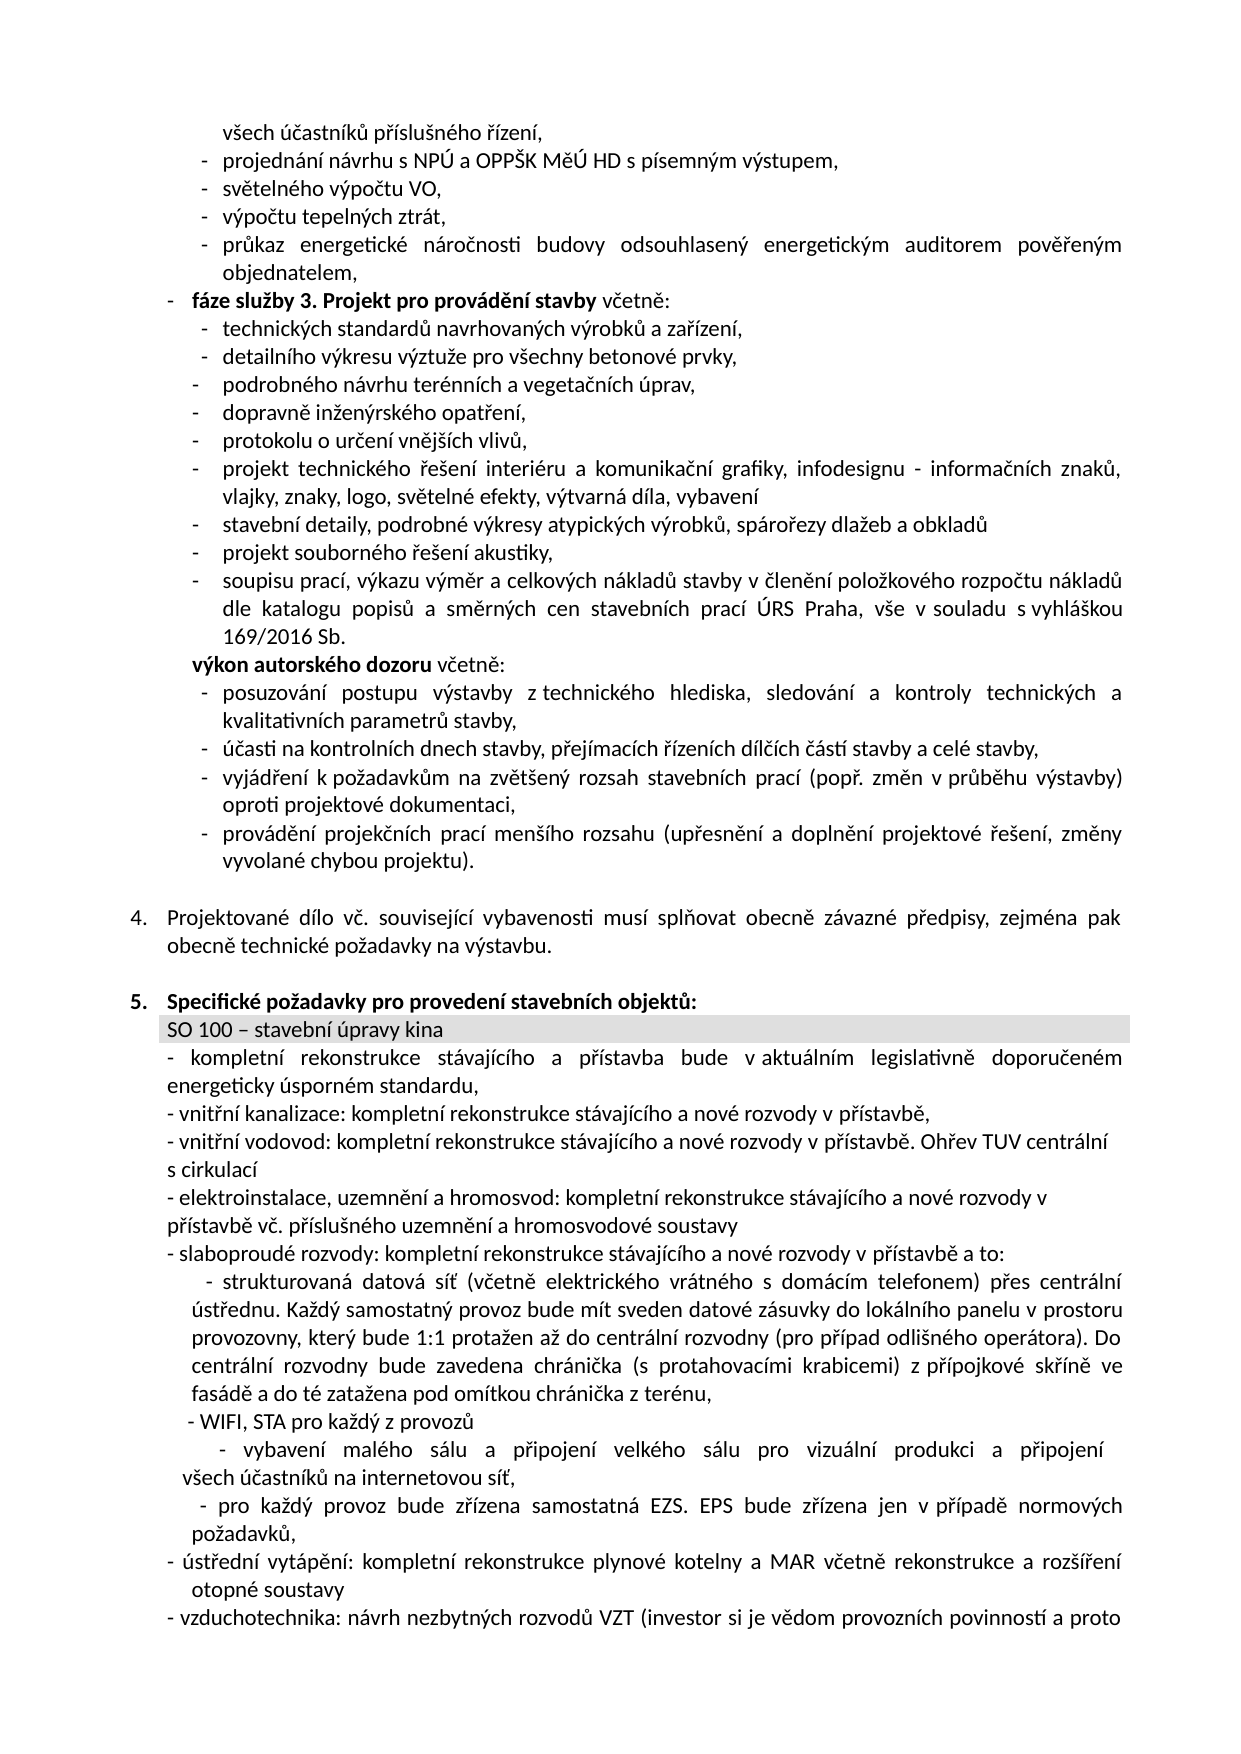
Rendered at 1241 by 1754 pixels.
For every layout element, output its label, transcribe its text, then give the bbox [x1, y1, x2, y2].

table_cell [118, 1127, 159, 1183]
table_cell - slaboproudé rozvody: kompletní rekonstrukce stávajícího a nové rozvody v přístavbě a to: - strukturovaná datová síť (včetně elektrického vrátného s domácím telefonem) přes centrální ústřednu. Každý samostatný provoz bude mít sveden datové zásuvky do lokálního panelu v prostoru provozovny, který bude 1:1 protažen až do centrální rozvodny (pro případ odlišného operátora). Do centrální rozvodny bude zavedena chránička (s protahovacími krabicemi) z přípojkové skříně ve fasádě a do té zatažena pod omítkou chránička z terénu, - WIFI, STA pro každý z provozů - vybavení malého sálu a připojení velkého sálu pro vizuální produkci a připojení všech účastníků na internetovou síť, - pro každý provoz bude zřízena samostatná EZS. EPS bude zřízena jen v případě normových požadavků, [159, 1239, 1130, 1547]
table_cell - [185, 118, 215, 146]
table_cell [118, 174, 159, 202]
table_cell [118, 426, 159, 454]
table_cell Specifické požadavky pro provedení stavebních objektů: [159, 987, 1130, 1015]
table_cell - [185, 398, 215, 426]
table_cell - [185, 454, 215, 510]
table_cell [118, 1043, 159, 1099]
table_cell - [185, 566, 215, 651]
table_cell [118, 146, 159, 174]
table_cell - [185, 763, 215, 819]
table_cell [118, 875, 159, 903]
table_cell fáze služby 3. Projekt pro provádění stavby včetně: [185, 286, 1130, 314]
table_cell [159, 679, 184, 734]
table_cell [159, 875, 1130, 903]
table_cell [159, 763, 184, 819]
table_cell - kompletní rekonstrukce stávajícího a přístavba bude v aktuálním legislativně doporučeném energeticky úsporném standardu, [159, 1043, 1130, 1099]
table_cell - [185, 510, 215, 538]
table_cell - [159, 286, 184, 314]
table_cell - [185, 230, 215, 286]
table_cell - ústřední vytápění: kompletní rekonstrukce plynové kotelny a MAR včetně rekonstrukce a rozšíření otopné soustavy [159, 1547, 1130, 1603]
table_cell [118, 510, 159, 538]
table_cell - vnitřní vodovod: kompletní rekonstrukce stávajícího a nové rozvody v přístavbě. Ohřev TUV centrální s cirkulací [159, 1127, 1130, 1183]
table_cell [159, 314, 184, 342]
table_cell [118, 1603, 159, 1631]
table_cell výpočtu tepelných ztrát, [215, 202, 1130, 230]
table_cell [118, 370, 159, 398]
table_cell [118, 286, 159, 314]
table_cell [159, 118, 184, 146]
table_cell [118, 202, 159, 230]
table_cell detailního výkresu výztuže pro všechny betonové prvky, [215, 342, 1130, 370]
table_cell průkaz energetické náročnosti budovy odsouhlasený energetickým auditorem pověřeným objednatelem, [215, 230, 1130, 286]
table_cell [159, 735, 184, 763]
table_cell technických standardů navrhovaných výrobků a zařízení, [215, 314, 1130, 342]
table_cell všech účastníků příslušného řízení, [215, 118, 1130, 146]
table_cell - [185, 539, 215, 566]
table_cell [118, 454, 159, 510]
table_cell - [185, 314, 215, 342]
table_cell [159, 342, 184, 370]
table_cell projekt souborného řešení akustiky, [215, 539, 1130, 566]
table_cell - [185, 202, 215, 230]
table_cell [118, 763, 159, 819]
table_cell [159, 454, 184, 510]
table_cell [159, 230, 184, 286]
table_cell stavební detaily, podrobné výkresy atypických výrobků, spárořezy dlažeb a obkladů [215, 510, 1130, 538]
table_cell 5. [118, 987, 159, 1015]
table_cell [118, 819, 159, 875]
table_cell výkon autorského dozoru včetně: [185, 651, 1130, 678]
table_cell - [185, 174, 215, 202]
table_cell protokolu o určení vnějších vlivů, [215, 426, 1130, 454]
table_cell [118, 230, 159, 286]
table_cell - vzduchotechnika: návrh nezbytných rozvodů VZT (investor si je vědom provozních povinností a proto [159, 1603, 1130, 1631]
table_cell [118, 735, 159, 763]
table_cell [118, 1183, 159, 1239]
table_cell [118, 1547, 159, 1603]
table_cell světelného výpočtu VO, [215, 174, 1130, 202]
table_cell [159, 651, 184, 678]
table_cell [118, 566, 159, 651]
table_cell [118, 342, 159, 370]
table_cell [159, 174, 184, 202]
table_cell [118, 314, 159, 342]
table_cell - [185, 342, 215, 370]
table_cell - vnitřní kanalizace: kompletní rekonstrukce stávajícího a nové rozvody v přístavbě, [159, 1099, 1130, 1127]
table_cell [118, 118, 159, 146]
table_cell - elektroinstalace, uzemnění a hromosvod: kompletní rekonstrukce stávajícího a nové rozvody v přístavbě vč. příslušného uzemnění a hromosvodové soustavy [159, 1183, 1130, 1239]
table_cell [159, 819, 184, 875]
table_cell - [185, 370, 215, 398]
table_cell - [185, 146, 215, 174]
table_cell [159, 370, 184, 398]
table_cell [118, 398, 159, 426]
table_cell [159, 426, 184, 454]
table_cell [118, 1239, 159, 1547]
table_cell projednání návrhu s NPÚ a OPPŠK MěÚ HD s písemným výstupem, [215, 146, 1130, 174]
table_cell [159, 202, 184, 230]
table_cell [159, 539, 184, 566]
table_cell Projektované dílo vč. související vybavenosti musí splňovat obecně závazné předpisy, zejména pak obecně technické požadavky na výstavbu. [159, 903, 1130, 959]
table_cell [159, 959, 1130, 987]
table_cell - [185, 735, 215, 763]
table_cell [159, 566, 184, 651]
table_cell vyjádření k požadavkům na zvětšený rozsah stavebních prací (popř. změn v průběhu výstavby) oproti projektové dokumentaci, [215, 763, 1130, 819]
table_cell SO 100 – stavební úpravy kina [159, 1015, 1130, 1043]
table_cell projekt technického řešení interiéru a komunikační grafiky, infodesignu - informačních znaků, vlajky, znaky, logo, světelné efekty, výtvarná díla, vybavení [215, 454, 1130, 510]
table_cell [118, 539, 159, 566]
table_cell [159, 510, 184, 538]
table_cell 4. [118, 903, 159, 959]
table_cell posuzování postupu výstavby z technického hlediska, sledování a kontroly technických a kvalitativních parametrů stavby, [215, 679, 1130, 734]
table_cell účasti na kontrolních dnech stavby, přejímacích řízeních dílčích částí stavby a celé stavby, [215, 735, 1130, 763]
table_cell - [185, 679, 215, 734]
table_cell [118, 651, 159, 678]
table_cell podrobného návrhu terénních a vegetačních úprav, [215, 370, 1130, 398]
table_cell [118, 959, 159, 987]
table_cell soupisu prací, výkazu výměr a celkových nákladů stavby v členění položkového rozpočtu nákladů dle katalogu popisů a směrných cen stavebních prací ÚRS Praha, vše v souladu s vyhláškou 169/2016 Sb. [215, 566, 1130, 651]
table_cell [159, 398, 184, 426]
table_cell - [185, 426, 215, 454]
table_cell dopravně inženýrského opatření, [215, 398, 1130, 426]
table_cell [159, 146, 184, 174]
table_cell [118, 1015, 159, 1043]
table_cell [118, 679, 159, 734]
table_cell provádění projekčních prací menšího rozsahu (upřesnění a doplnění projektové řešení, změny vyvolané chybou projektu). [215, 819, 1130, 875]
table_cell - [185, 819, 215, 875]
table_cell [118, 1099, 159, 1127]
